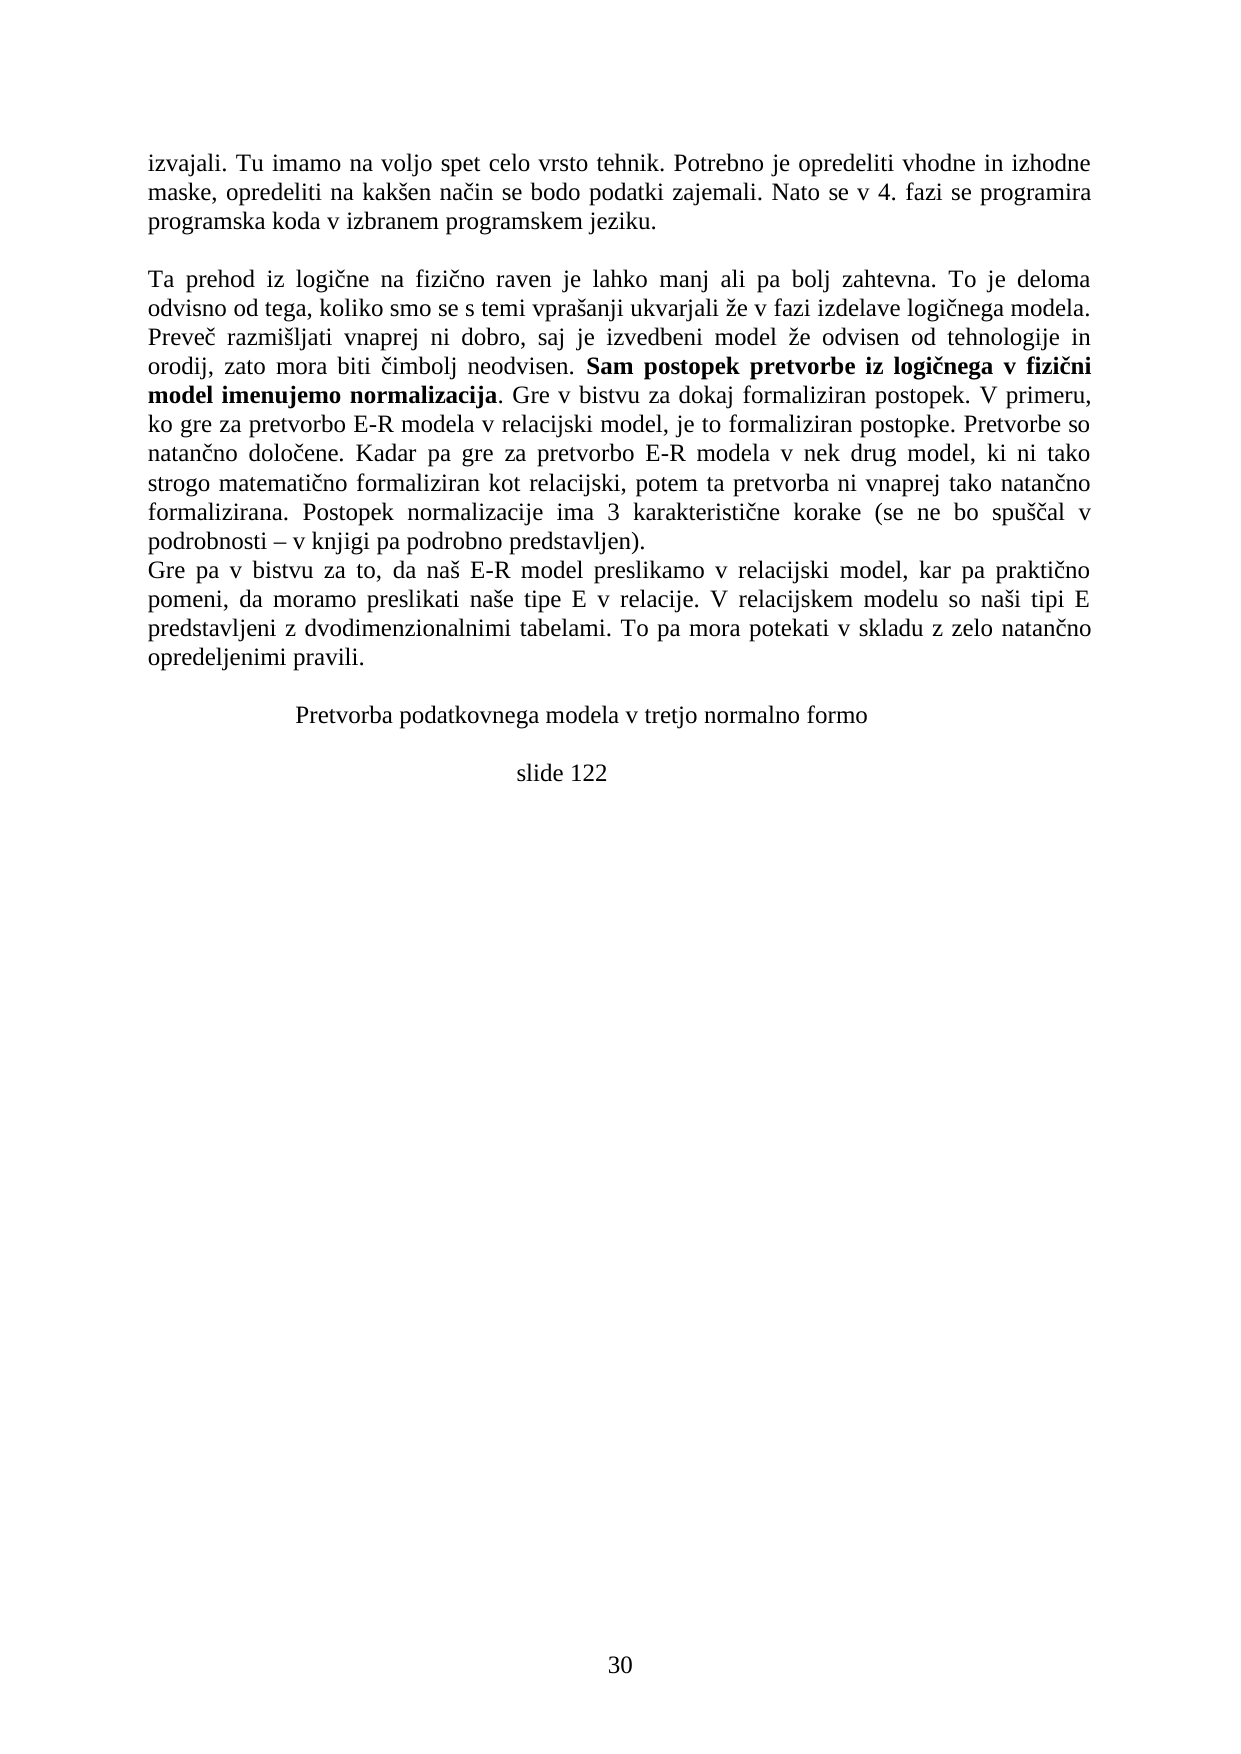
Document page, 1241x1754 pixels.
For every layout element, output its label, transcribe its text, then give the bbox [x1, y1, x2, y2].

text slide 122 [443, 758, 1092, 787]
text Gre pa v bistvu za to, da naš E-R model preslikamo v relacijski model, kar pa praktično pomeni, da moramo preslikati naše tipe E v relacije. V relacijskem modelu so naši tipi E predstavljeni z dvodimenzionalnimi tabelami. To pa mora potekati v skladu z zelo natančno opredeljenimi pravili. [148, 554, 1092, 671]
text Pretvorba podatkovnega modela v tretjo normalno formo [221, 700, 1092, 729]
text izvajali. Tu imamo na voljo spet celo vrsto tehnik. Potrebno je opredeliti vhodne in izhodne maske, opredeliti na kakšen način se bodo podatki zajemali. Nato se v 4. fazi se programira programska koda v izbranem programskem jeziku. [148, 148, 1092, 235]
text Ta prehod iz logične na fizično raven je lahko manj ali pa bolj zahtevna. To je deloma odvisno od tega, koliko smo se s temi vprašanji ukvarjali že v fazi izdelave logičnega modela. Preveč razmišljati vnaprej ni dobro, saj je izvedbeni model že odvisen od tehnologije in orodij, zato mora biti čimbolj neodvisen. Sam postopek pretvorbe iz logičnega v fizični model imenujemo normalizacija. Gre v bistvu za dokaj formaliziran postopek. V primeru, ko gre za pretvorbo E-R modela v relacijski model, je to formaliziran postopke. Pretvorbe so natančno določene. Kadar pa gre za pretvorbo E-R modela v nek drug model, ki ni tako strogo matematično formaliziran kot relacijski, potem ta pretvorba ni vnaprej tako natančno formalizirana. Postopek normalizacije ima 3 karakteristične korake (se ne bo spuščal v podrobnosti – v knjigi pa podrobno predstavljen). [148, 264, 1092, 554]
